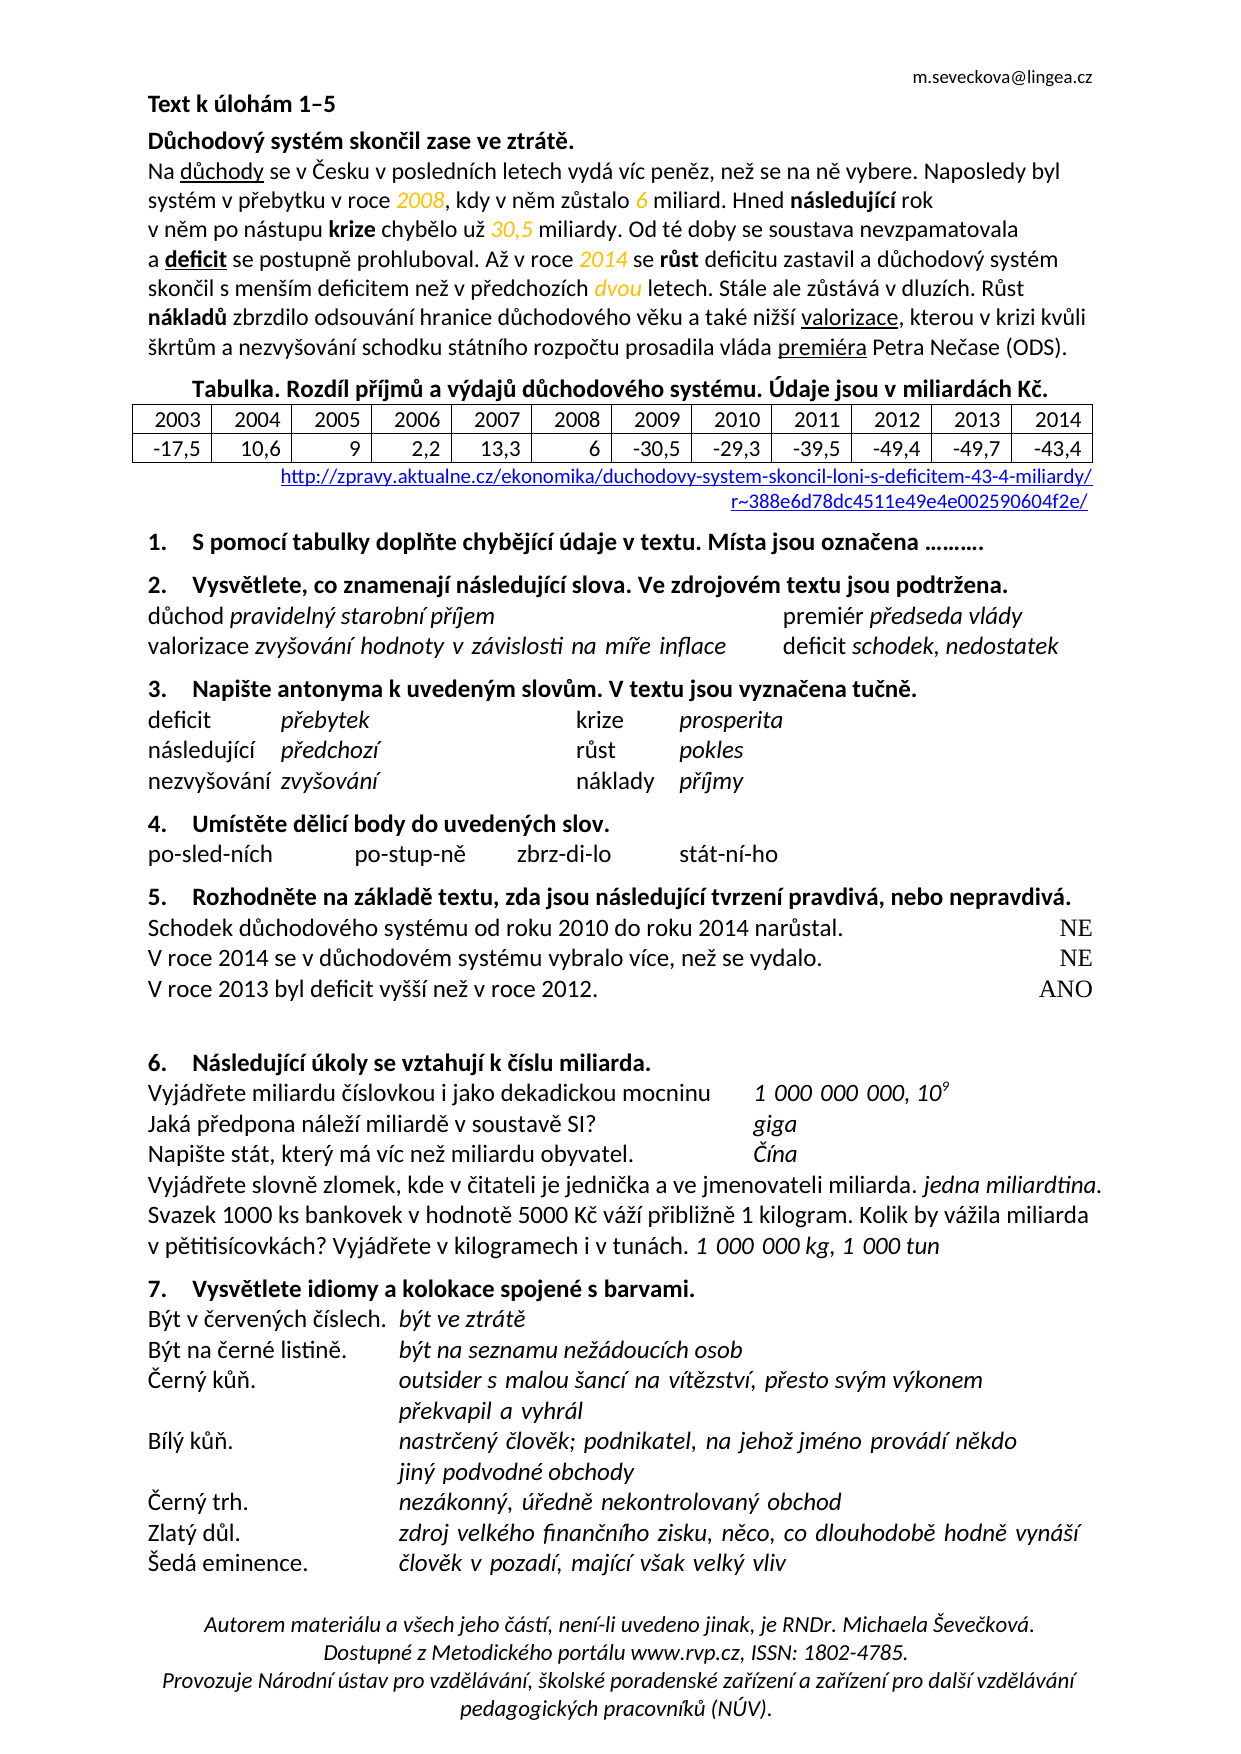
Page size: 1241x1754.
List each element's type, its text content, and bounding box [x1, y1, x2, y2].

table_header 2007 [452, 405, 531, 433]
table_cell 6 [532, 434, 611, 462]
table_header 2005 [292, 405, 371, 433]
table_cell -17,5 [133, 434, 211, 462]
table_header 2003 [133, 405, 211, 433]
text Zlatý důl. zdroj velkého finančního zisku, něco, co dlouhodobě hodně vynáší [148, 1517, 1093, 1547]
list Vysvětlete, co znamenají následující slova. Ve zdrojovém textu jsou podtržena. [148, 569, 1093, 600]
text Šedá eminence. člověk v pozadí, mající však velký vliv [148, 1547, 1093, 1607]
table_header 2006 [372, 405, 451, 433]
list Rozhodněte na základě textu, zda jsou následující tvrzení pravdivá, nebo nepravdivá. [148, 882, 1093, 912]
text valorizace zvyšování hodnoty v závislosti na míře inflace deficit schodek, nedostatek [148, 630, 1093, 661]
text Černý kůň. outsider s malou šancí na vítězství, přesto svým výkonem překvapil a vyhrál [148, 1364, 1093, 1425]
text Text k úlohám 1–5 [148, 89, 1093, 119]
table_header 2010 [692, 405, 771, 433]
table_cell 10,6 [212, 434, 291, 462]
table_header 2011 [772, 405, 851, 433]
text V roce 2013 byl deficit vyšší než v roce 2012. ANO [148, 973, 1093, 1034]
text Být na černé listině. být na seznamu nežádoucích osob [148, 1334, 1093, 1364]
text Vyjádřete miliardu číslovkou i jako dekadickou mocninu 1 000 000 000, 109 [148, 1077, 1093, 1108]
text Vyjádřete slovně zlomek, kde v čitateli je jednička a ve jmenovateli miliarda. jedna miliardtina. [148, 1169, 1122, 1199]
table_cell -39,5 [772, 434, 851, 462]
table_cell 9 [292, 434, 371, 462]
text Černý trh. nezákonný, úředně nekontrolovaný obchod [148, 1486, 1093, 1517]
text Být v červených číslech. být ve ztrátě [148, 1303, 1093, 1334]
text důchod pravidelný starobní příjem premiér předseda vlády [148, 600, 1093, 630]
text Jaká předpona náleží miliardě v soustavě SI? giga [148, 1108, 1093, 1138]
table_cell -30,5 [612, 434, 691, 462]
text nezvyšování zvyšování náklady příjmy [148, 765, 1093, 796]
table_cell 2,2 [372, 434, 451, 462]
list Následující úkoly se vztahují k číslu miliarda. [148, 1047, 1093, 1077]
table_header 2013 [932, 405, 1011, 433]
table_header 2009 [612, 405, 691, 433]
text Na důchody se v Česku v posledních letech vydá víc peněz, než se na ně vybere. Naposledy byl systém v přebytku v roce 2008, kdy v něm zůstalo 6 miliard. Hned následující rok v něm po nástupu krize chybělo už 30,5 miliardy. Od té doby se soustava nevzpamatovala a deficit se postupně prohluboval. Až v roce 2014 se růst deficitu zastavil a důchodový systém skončil s menším deficitem než v předchozích dvou letech. Stále ale zůstává v dluzích. Růst nákladů zbrzdilo odsouvání hranice důchodového věku a také nižší valorizace, kterou v krizi kvůli škrtům a nezvyšování schodku státního rozpočtu prosadila vláda premiéra Petra Nečase (ODS). [148, 156, 1093, 361]
text deficit přebytek krize prosperita [148, 704, 1093, 734]
table_header 2008 [532, 405, 611, 433]
list S pomocí tabulky doplňte chybějící údaje v textu. Místa jsou označena ………. [148, 526, 1093, 557]
text V roce 2014 se v důchodovém systému vybralo více, než se vydalo. NE [148, 943, 1093, 973]
text Svazek 1000 ks bankovek v hodnotě 5000 Kč váží přibližně 1 kilogram. Kolik by vážila miliarda v pětitisícovkách? Vyjádřete v kilogramech i v tunách. 1 000 000 kg, 1 000 tun [148, 1199, 1093, 1260]
text po-sled-ních po-stup-ně zbrz-di-lo stát-ní-ho [148, 838, 1093, 869]
table_header 2014 [1012, 405, 1092, 433]
text http://zpravy.aktualne.cz/ekonomika/duchodovy-system-skoncil-loni-s-deficitem-43-4-miliardy/r~388e6d78dc4511e49e4e002590604f2e/ [185, 463, 1093, 514]
table_header 2004 [212, 405, 291, 433]
table_cell -43,4 [1012, 434, 1092, 462]
text Napište stát, který má víc než miliardu obyvatel. Čína [148, 1138, 1093, 1169]
text Bílý kůň. nastrčený člověk; podnikatel, na jehož jméno provádí někdo jiný podvodné obchody [148, 1425, 1093, 1486]
text Schodek důchodového systému od roku 2010 do roku 2014 narůstal. NE [148, 912, 1093, 943]
list Vysvětlete idiomy a kolokace spojené s barvami. [148, 1273, 1093, 1303]
table_header 2012 [852, 405, 931, 433]
text Důchodový systém skončil zase ve ztrátě. [148, 125, 1093, 156]
list Napište antonyma k uvedeným slovům. V textu jsou vyznačena tučně. [148, 673, 1093, 704]
table_cell -49,4 [852, 434, 931, 462]
table_cell -29,3 [692, 434, 771, 462]
list Umístěte dělicí body do uvedených slov. [148, 808, 1093, 838]
text následující předchozí růst pokles [148, 734, 1093, 765]
text Tabulka. Rozdíl příjmů a výdajů důchodového systému. Údaje jsou v miliardách Kč. [148, 373, 1093, 404]
table_cell 13,3 [452, 434, 531, 462]
table_cell -49,7 [932, 434, 1011, 462]
